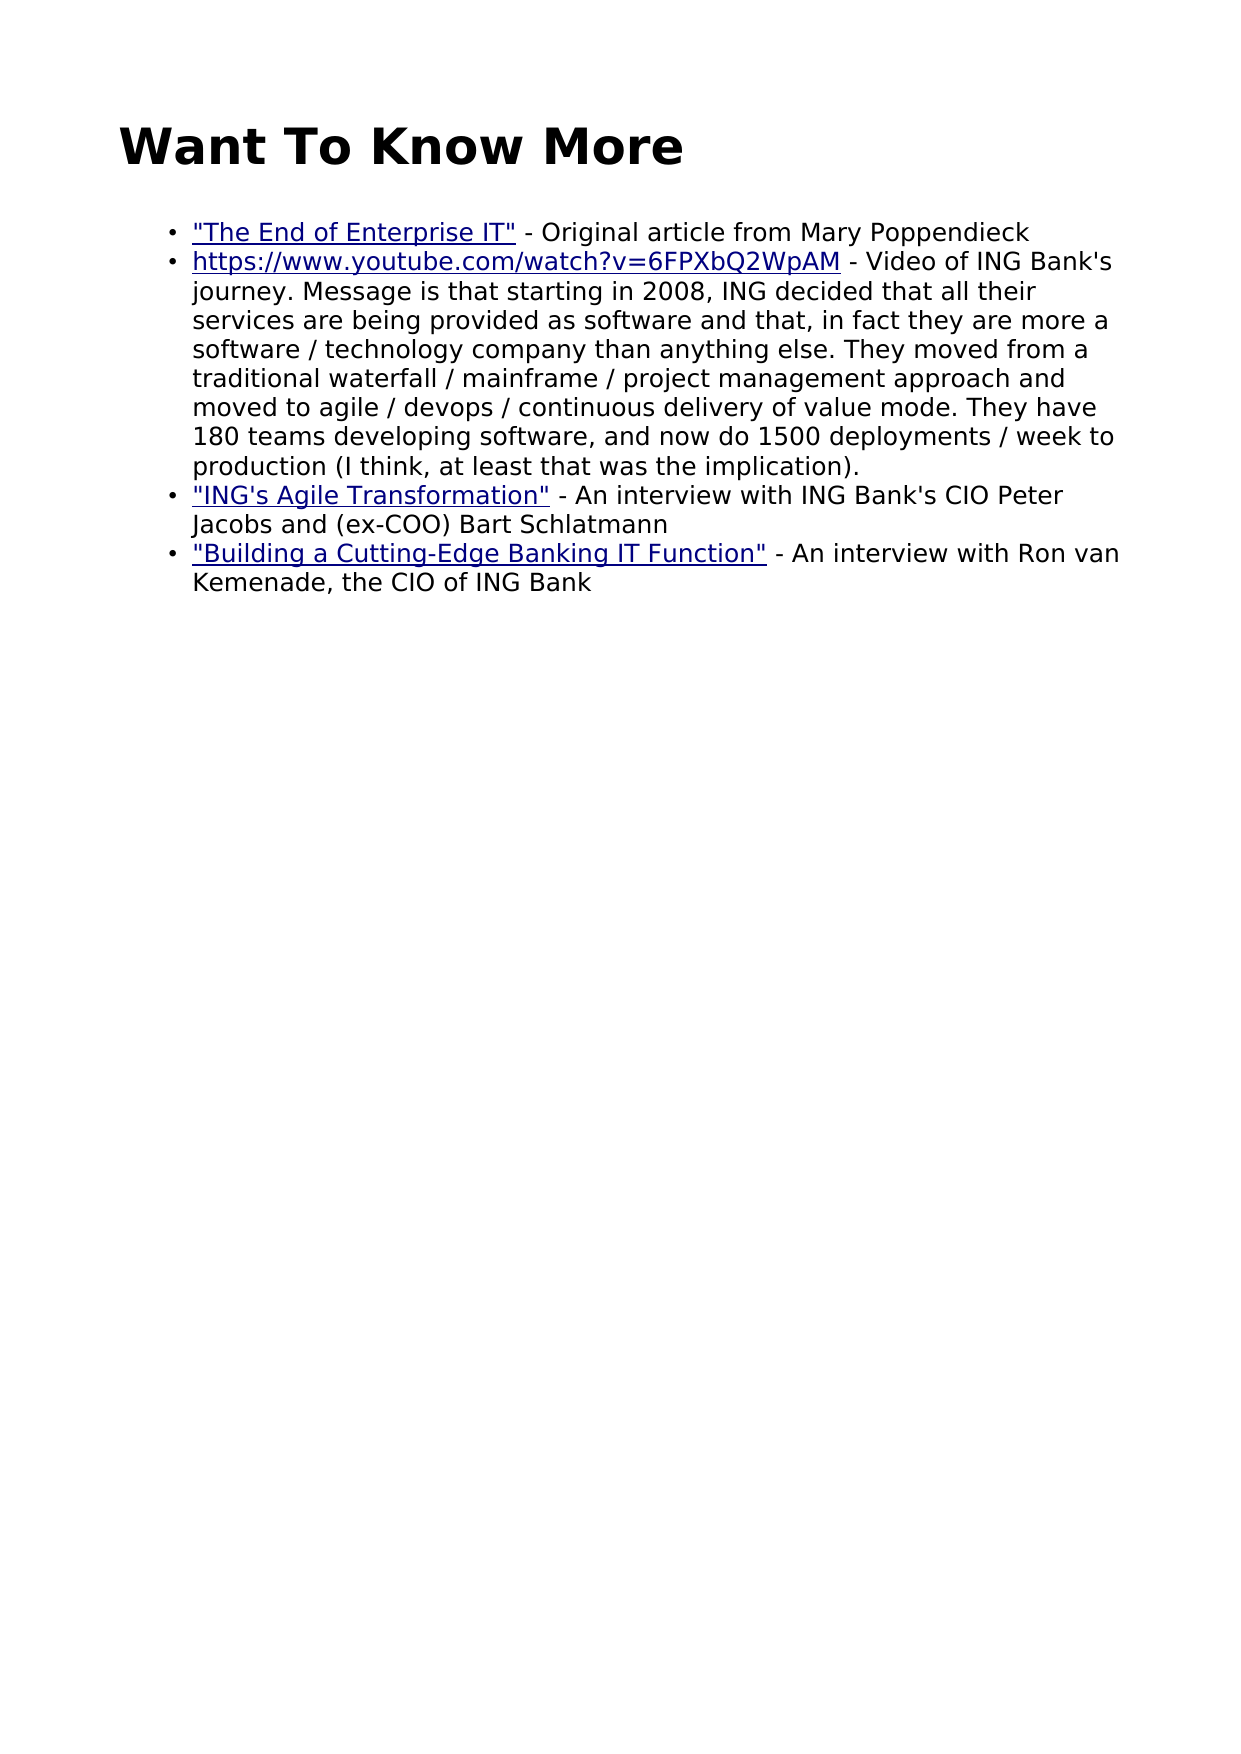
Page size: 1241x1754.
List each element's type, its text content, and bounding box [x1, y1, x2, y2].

list "Building a Cutting-Edge Banking IT Function" - An interview with Ron van Kemenade, the CIO of ING Bank [177, 539, 1122, 597]
list https://www.youtube.com/watch?v=6FPXbQ2WpAM - Video of ING Bank's journey. Message is that starting in 2008, ING decided that all their services are being provided as software and that, in fact they are more a software / technology company than anything else. They moved from a traditional waterfall / mainframe / project management approach and moved to agile / devops / continuous delivery of value mode. They have 180 teams developing software, and now do 1500 deployments / week to production (I think, at least that was the implication). [177, 247, 1122, 481]
subtitle Want To Know More [118, 118, 1122, 176]
list "The End of Enterprise IT" - Original article from Mary Poppendieck [177, 218, 1122, 247]
list "ING's Agile Transformation" - An interview with ING Bank's CIO Peter Jacobs and (ex-COO) Bart Schlatmann [177, 481, 1122, 539]
